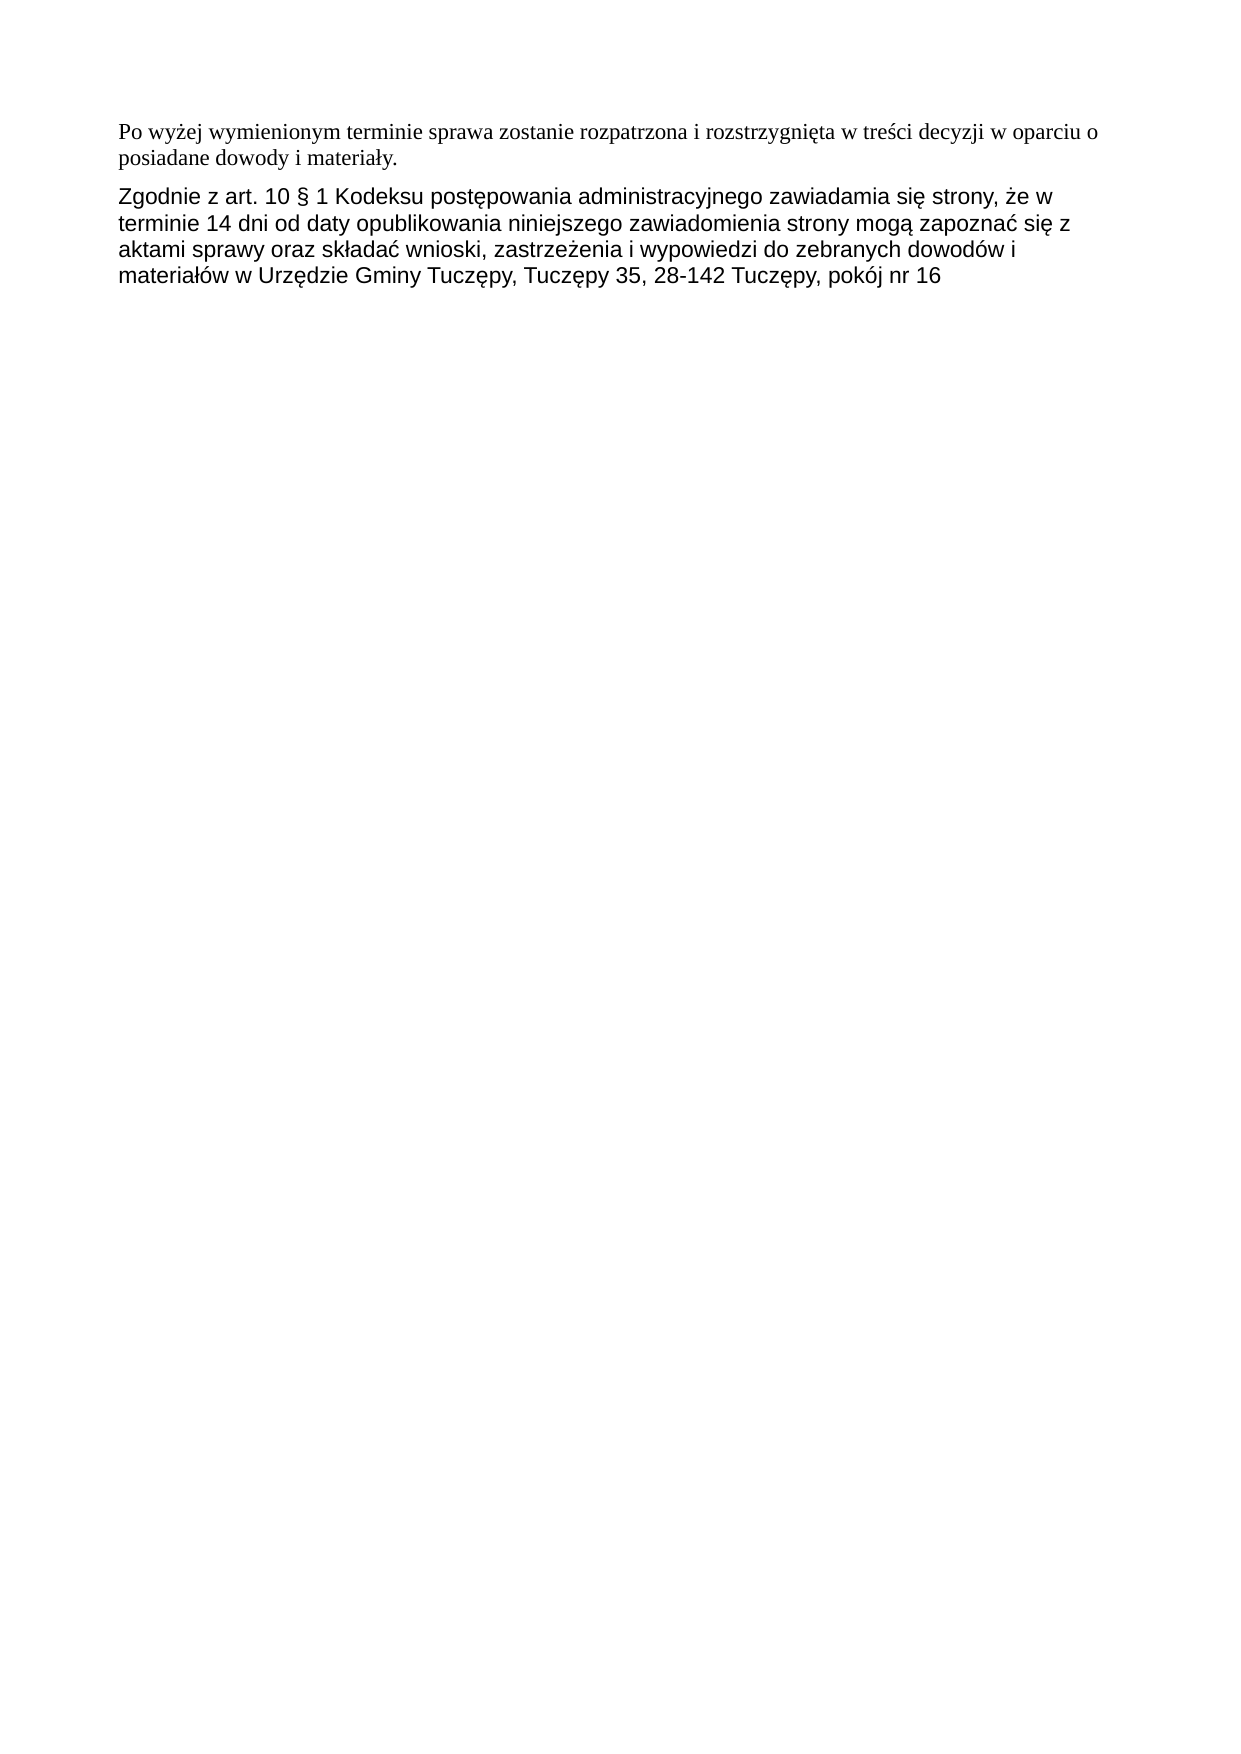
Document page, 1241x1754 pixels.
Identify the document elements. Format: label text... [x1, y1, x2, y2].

text Po wyżej wymienionym terminie sprawa zostanie rozpatrzona i rozstrzygnięta w treści decyzji w oparciu o posiadane dowody i materiały. [118, 118, 1122, 171]
text Zgodnie z art. 10 § 1 Kodeksu postępowania administracyjnego zawiadamia się strony, że w terminie 14 dni od daty opublikowania niniejszego zawiadomienia strony mogą zapoznać się z aktami sprawy oraz składać wnioski, zastrzeżenia i wypowiedzi do zebranych dowodów i materiałów w Urzędzie Gminy Tuczępy, Tuczępy 35, 28-142 Tuczępy, pokój nr 16 [118, 183, 1122, 289]
